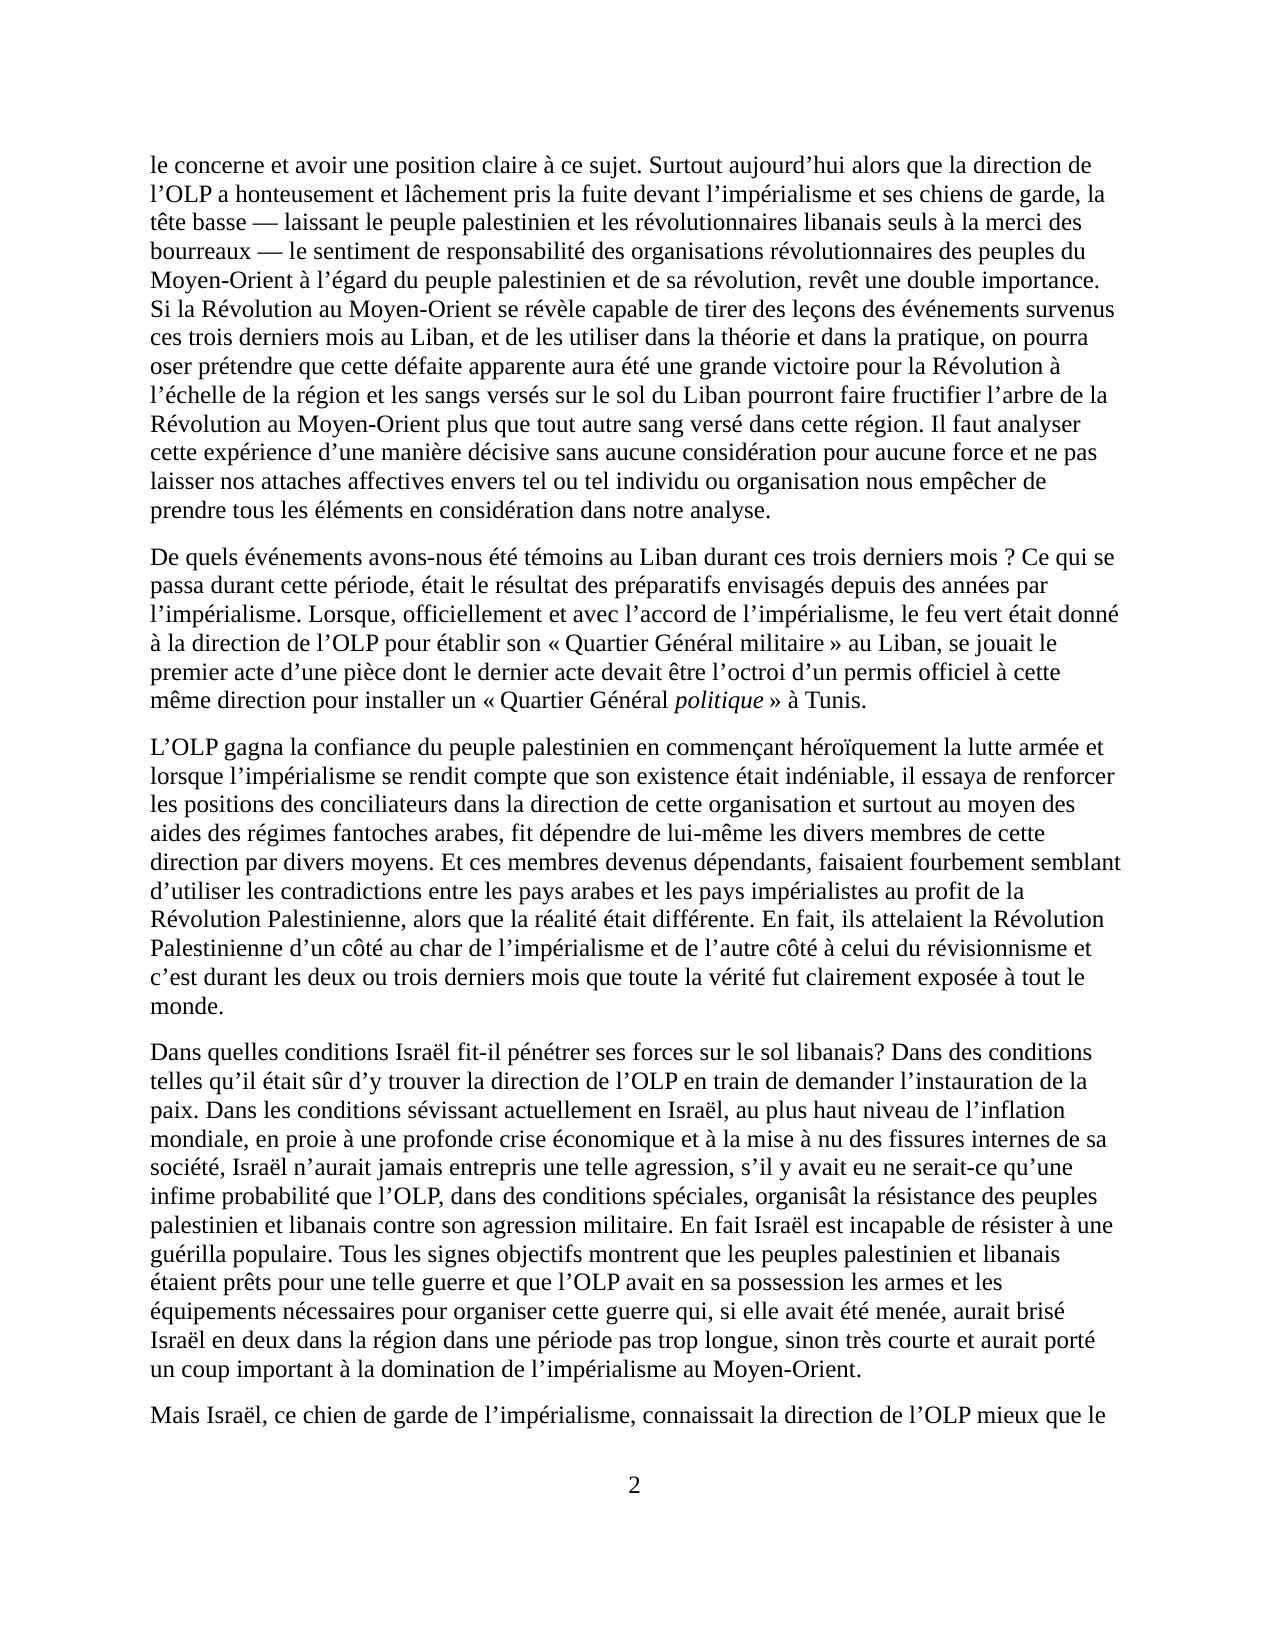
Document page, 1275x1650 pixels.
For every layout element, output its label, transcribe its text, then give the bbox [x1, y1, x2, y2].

text Dans quelles conditions Israël fit-il pénétrer ses forces sur le sol libanais? Dans des conditions telles qu’il était sûr d’y trouver la direction de l’OLP en train de demander l’instauration de la paix. Dans les conditions sévissant actuellement en Israël, au plus haut niveau de l’inflation mondiale, en proie à une profonde crise économique et à la mise à nu des fissures internes de sa société, Israël n’aurait jamais entrepris une telle agression, s’il y avait eu ne serait-ce qu’une infime probabilité que l’OLP, dans des conditions spéciales, organisât la résistance des peuples palestinien et libanais contre son agression militaire. En fait Israël est incapable de résister à une guérilla populaire. Tous les signes objectifs montrent que les peuples palestinien et libanais étaient prêts pour une telle guerre et que l’OLP avait en sa possession les armes et les équipements nécessaires pour organiser cette guerre qui, si elle avait été menée, aurait brisé Israël en deux dans la région dans une période pas trop longue, sinon très courte et aurait porté un coup important à la domination de l’impérialisme au Moyen-Orient. [150, 1037, 1125, 1382]
text Mais Israël, ce chien de garde de l’impérialisme, connaissait la direction de l’OLP mieux que le [150, 1400, 1125, 1429]
text L’OLP gagna la confiance du peuple palestinien en commençant héroïquement la lutte armée et lorsque l’impérialisme se rendit compte que son existence était indéniable, il essaya de renforcer les positions des conciliateurs dans la direction de cette organisation et surtout au moyen des aides des régimes fantoches arabes, fit dépendre de lui-même les divers membres de cette direction par divers moyens. Et ces membres devenus dépendants, faisaient fourbement semblant d’utiliser les contradictions entre les pays arabes et les pays impérialistes au profit de la Révolution Palestinienne, alors que la réalité était différente. En fait, ils attelaient la Révolution Palestinienne d’un côté au char de l’impérialisme et de l’autre côté à celui du révisionnisme et c’est durant les deux ou trois derniers mois que toute la vérité fut clairement exposée à tout le monde. [150, 732, 1125, 1019]
text De quels événements avons-nous été témoins au Liban durant ces trois derniers mois ? Ce qui se passa durant cette période, était le résultat des préparatifs envisagés depuis des années par l’impérialisme. Lorsque, officiellement et avec l’accord de l’impérialisme, le feu vert était donné à la direction de l’OLP pour établir son « Quartier Général militaire » au Liban, se jouait le premier acte d’une pièce dont le dernier acte devait être l’octroi d’un permis officiel à cette même direction pour installer un « Quartier Général politique » à Tunis. [150, 542, 1125, 714]
text le concerne et avoir une position claire à ce sujet. Surtout aujourd’hui alors que la direction de l’OLP a honteusement et lâchement pris la fuite devant l’impérialisme et ses chiens de garde, la tête basse — laissant le peuple palestinien et les révolutionnaires libanais seuls à la merci des bourreaux — le sentiment de responsabilité des organisations révolutionnaires des peuples du Moyen-Orient à l’égard du peuple palestinien et de sa révolution, revêt une double importance. Si la Révolution au Moyen-Orient se révèle capable de tirer des leçons des événements survenus ces trois derniers mois au Liban, et de les utiliser dans la théorie et dans la pratique, on pourra oser prétendre que cette défaite apparente aura été une grande victoire pour la Révolution à l’échelle de la région et les sangs versés sur le sol du Liban pourront faire fructifier l’arbre de la Révolution au Moyen-Orient plus que tout autre sang versé dans cette région. Il faut analyser cette expérience d’une manière décisive sans aucune considération pour aucune force et ne pas laisser nos attaches affectives envers tel ou tel individu ou organisation nous empêcher de prendre tous les éléments en considération dans notre analyse. [150, 150, 1125, 524]
